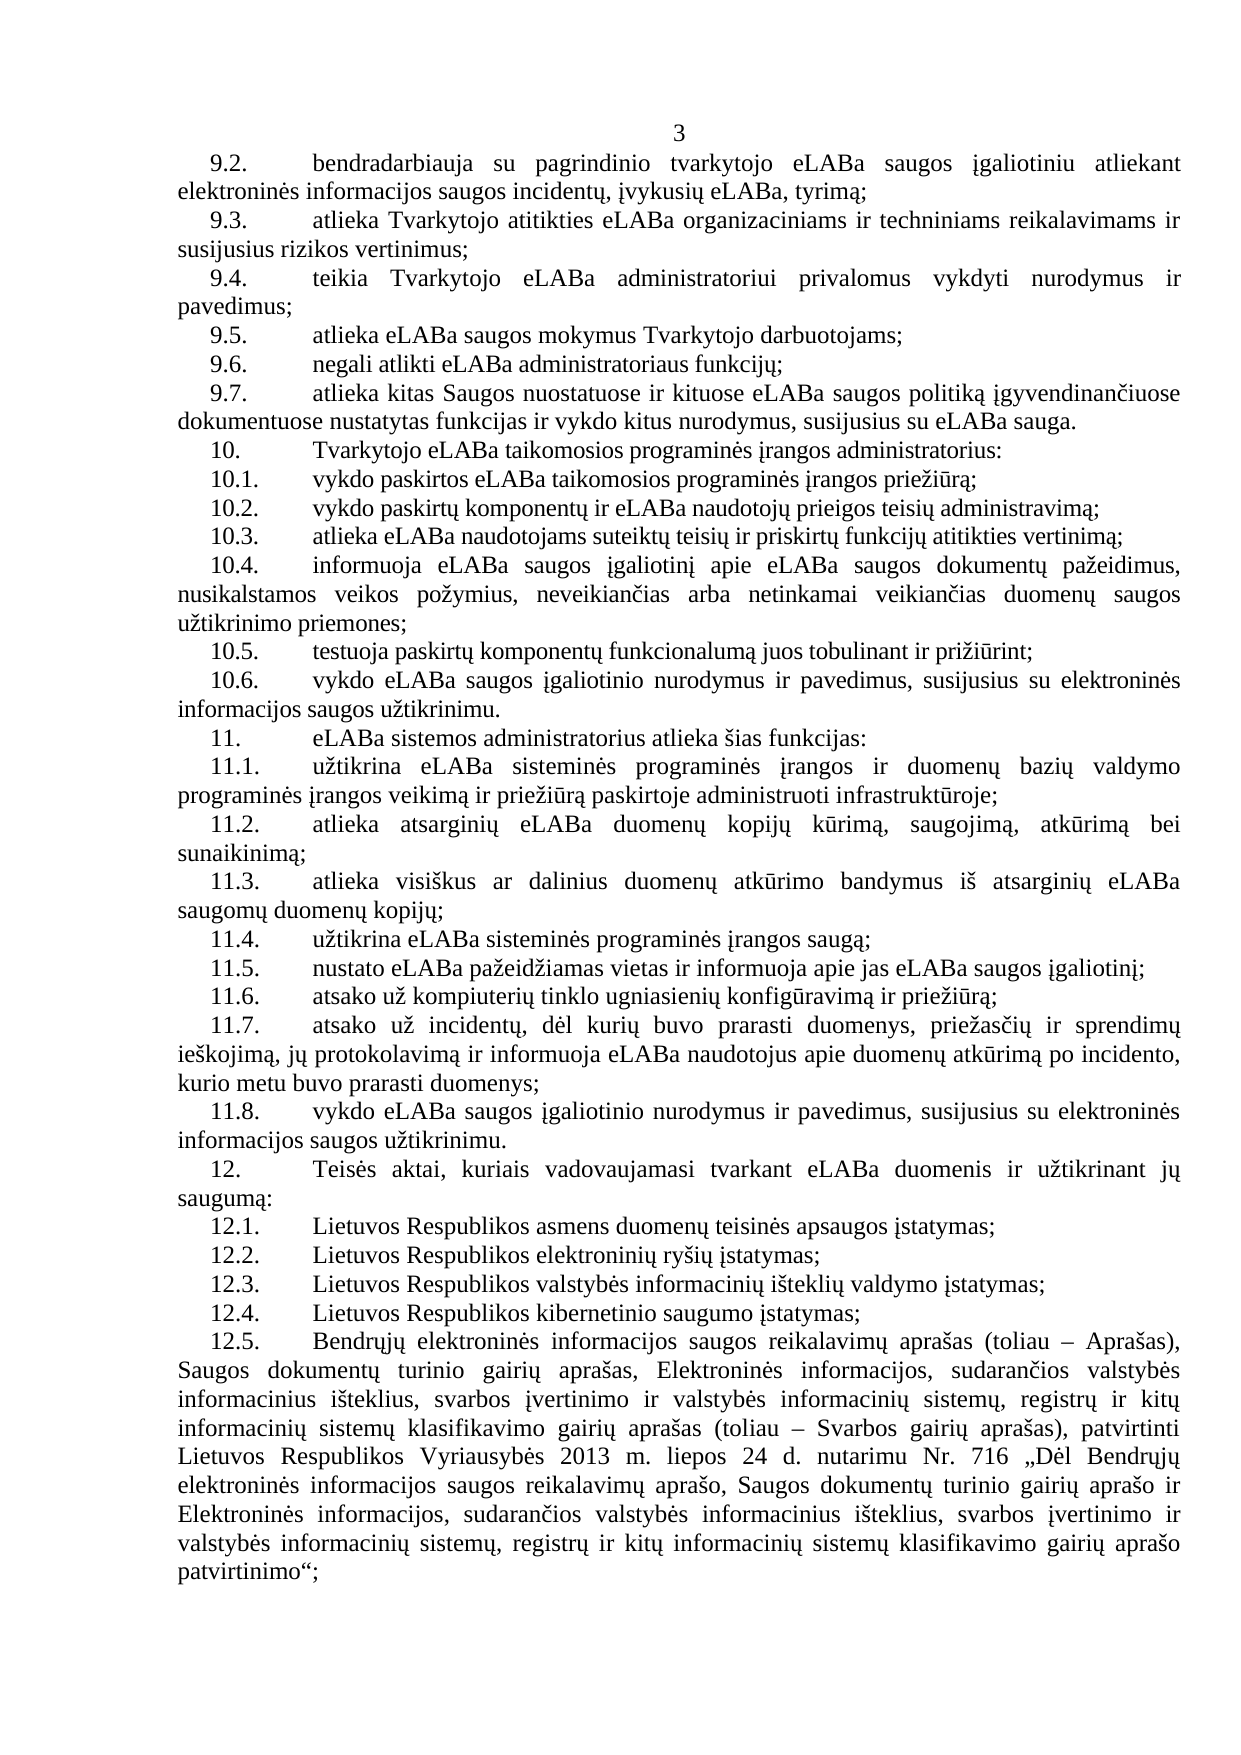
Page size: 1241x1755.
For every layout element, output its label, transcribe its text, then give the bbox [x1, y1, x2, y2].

text 10.1. vykdo paskirtos eLABa taikomosios programinės įrangos priežiūrą; [177, 464, 1181, 493]
text 11.7. atsako už incidentų, dėl kurių buvo prarasti duomenys, priežasčių ir sprendimų ieškojimą, jų protokolavimą ir informuoja eLABa naudotojus apie duomenų atkūrimą po incidento, kurio metu buvo prarasti duomenys; [177, 1010, 1181, 1096]
text 10.5. testuoja paskirtų komponentų funkcionalumą juos tobulinant ir prižiūrint; [177, 636, 1181, 665]
text 12.1. Lietuvos Respublikos asmens duomenų teisinės apsaugos įstatymas; [177, 1211, 1181, 1240]
text 10.2. vykdo paskirtų komponentų ir eLABa naudotojų prieigos teisių administravimą; [177, 493, 1181, 521]
text 11.1. užtikrina eLABa sisteminės programinės įrangos ir duomenų bazių valdymo programinės įrangos veikimą ir priežiūrą paskirtoje administruoti infrastruktūroje; [177, 751, 1181, 809]
text 12.3. Lietuvos Respublikos valstybės informacinių išteklių valdymo įstatymas; [177, 1269, 1181, 1298]
text 10.4. informuoja eLABa saugos įgaliotinį apie eLABa saugos dokumentų pažeidimus, nusikalstamos veikos požymius, neveikiančias arba netinkamai veikiančias duomenų saugos užtikrinimo priemones; [177, 550, 1181, 636]
text 11.2. atlieka atsarginių eLABa duomenų kopijų kūrimą, saugojimą, atkūrimą bei sunaikinimą; [177, 809, 1181, 866]
text 12. Teisės aktai, kuriais vadovaujamasi tvarkant eLABa duomenis ir užtikrinant jų saugumą: [177, 1154, 1181, 1211]
text 11.3. atlieka visiškus ar dalinius duomenų atkūrimo bandymus iš atsarginių eLABa saugomų duomenų kopijų; [177, 866, 1181, 924]
text 9.6. negali atlikti eLABa administratoriaus funkcijų; [177, 349, 1181, 378]
text 11.5. nustato eLABa pažeidžiamas vietas ir informuoja apie jas eLABa saugos įgaliotinį; [177, 953, 1181, 981]
text 10.6. vykdo eLABa saugos įgaliotinio nurodymus ir pavedimus, susijusius su elektroninės informacijos saugos užtikrinimu. [177, 665, 1181, 723]
text 9.2. bendradarbiauja su pagrindinio tvarkytojo eLABa saugos įgaliotiniu atliekant elektroninės informacijos saugos incidentų, įvykusių eLABa, tyrimą; [177, 148, 1181, 205]
text 10. Tvarkytojo eLABa taikomosios programinės įrangos administratorius: [177, 435, 1181, 464]
text 9.7. atlieka kitas Saugos nuostatuose ir kituose eLABa saugos politiką įgyvendinančiuose dokumentuose nustatytas funkcijas ir vykdo kitus nurodymus, susijusius su eLABa sauga. [177, 378, 1181, 435]
text 9.5. atlieka eLABa saugos mokymus Tvarkytojo darbuotojams; [177, 320, 1181, 349]
text 11.8. vykdo eLABa saugos įgaliotinio nurodymus ir pavedimus, susijusius su elektroninės informacijos saugos užtikrinimu. [177, 1096, 1181, 1154]
text 9.4. teikia Tvarkytojo eLABa administratoriui privalomus vykdyti nurodymus ir pavedimus; [177, 263, 1181, 320]
text 12.2. Lietuvos Respublikos elektroninių ryšių įstatymas; [177, 1240, 1181, 1269]
text 11. eLABa sistemos administratorius atlieka šias funkcijas: [177, 723, 1181, 751]
text 11.4. užtikrina eLABa sisteminės programinės įrangos saugą; [177, 924, 1181, 953]
text 12.4. Lietuvos Respublikos kibernetinio saugumo įstatymas; [177, 1298, 1181, 1326]
text 9.3. atlieka Tvarkytojo atitikties eLABa organizaciniams ir techniniams reikalavimams ir susijusius rizikos vertinimus; [177, 205, 1181, 263]
text 12.5. Bendrųjų elektroninės informacijos saugos reikalavimų aprašas (toliau – Aprašas), Saugos dokumentų turinio gairių aprašas, Elektroninės informacijos, sudarančios valstybės informacinius išteklius, svarbos įvertinimo ir valstybės informacinių sistemų, registrų ir kitų informacinių sistemų klasifikavimo gairių aprašas (toliau – Svarbos gairių aprašas), patvirtinti Lietuvos Respublikos Vyriausybės 2013 m. liepos 24 d. nutarimu Nr. 716 „Dėl Bendrųjų elektroninės informacijos saugos reikalavimų aprašo, Saugos dokumentų turinio gairių aprašo ir Elektroninės informacijos, sudarančios valstybės informacinius išteklius, svarbos įvertinimo ir valstybės informacinių sistemų, registrų ir kitų informacinių sistemų klasifikavimo gairių aprašo patvirtinimo“; [177, 1326, 1181, 1585]
text 10.3. atlieka eLABa naudotojams suteiktų teisių ir priskirtų funkcijų atitikties vertinimą; [177, 521, 1181, 550]
text 11.6. atsako už kompiuterių tinklo ugniasienių konfigūravimą ir priežiūrą; [177, 981, 1181, 1010]
